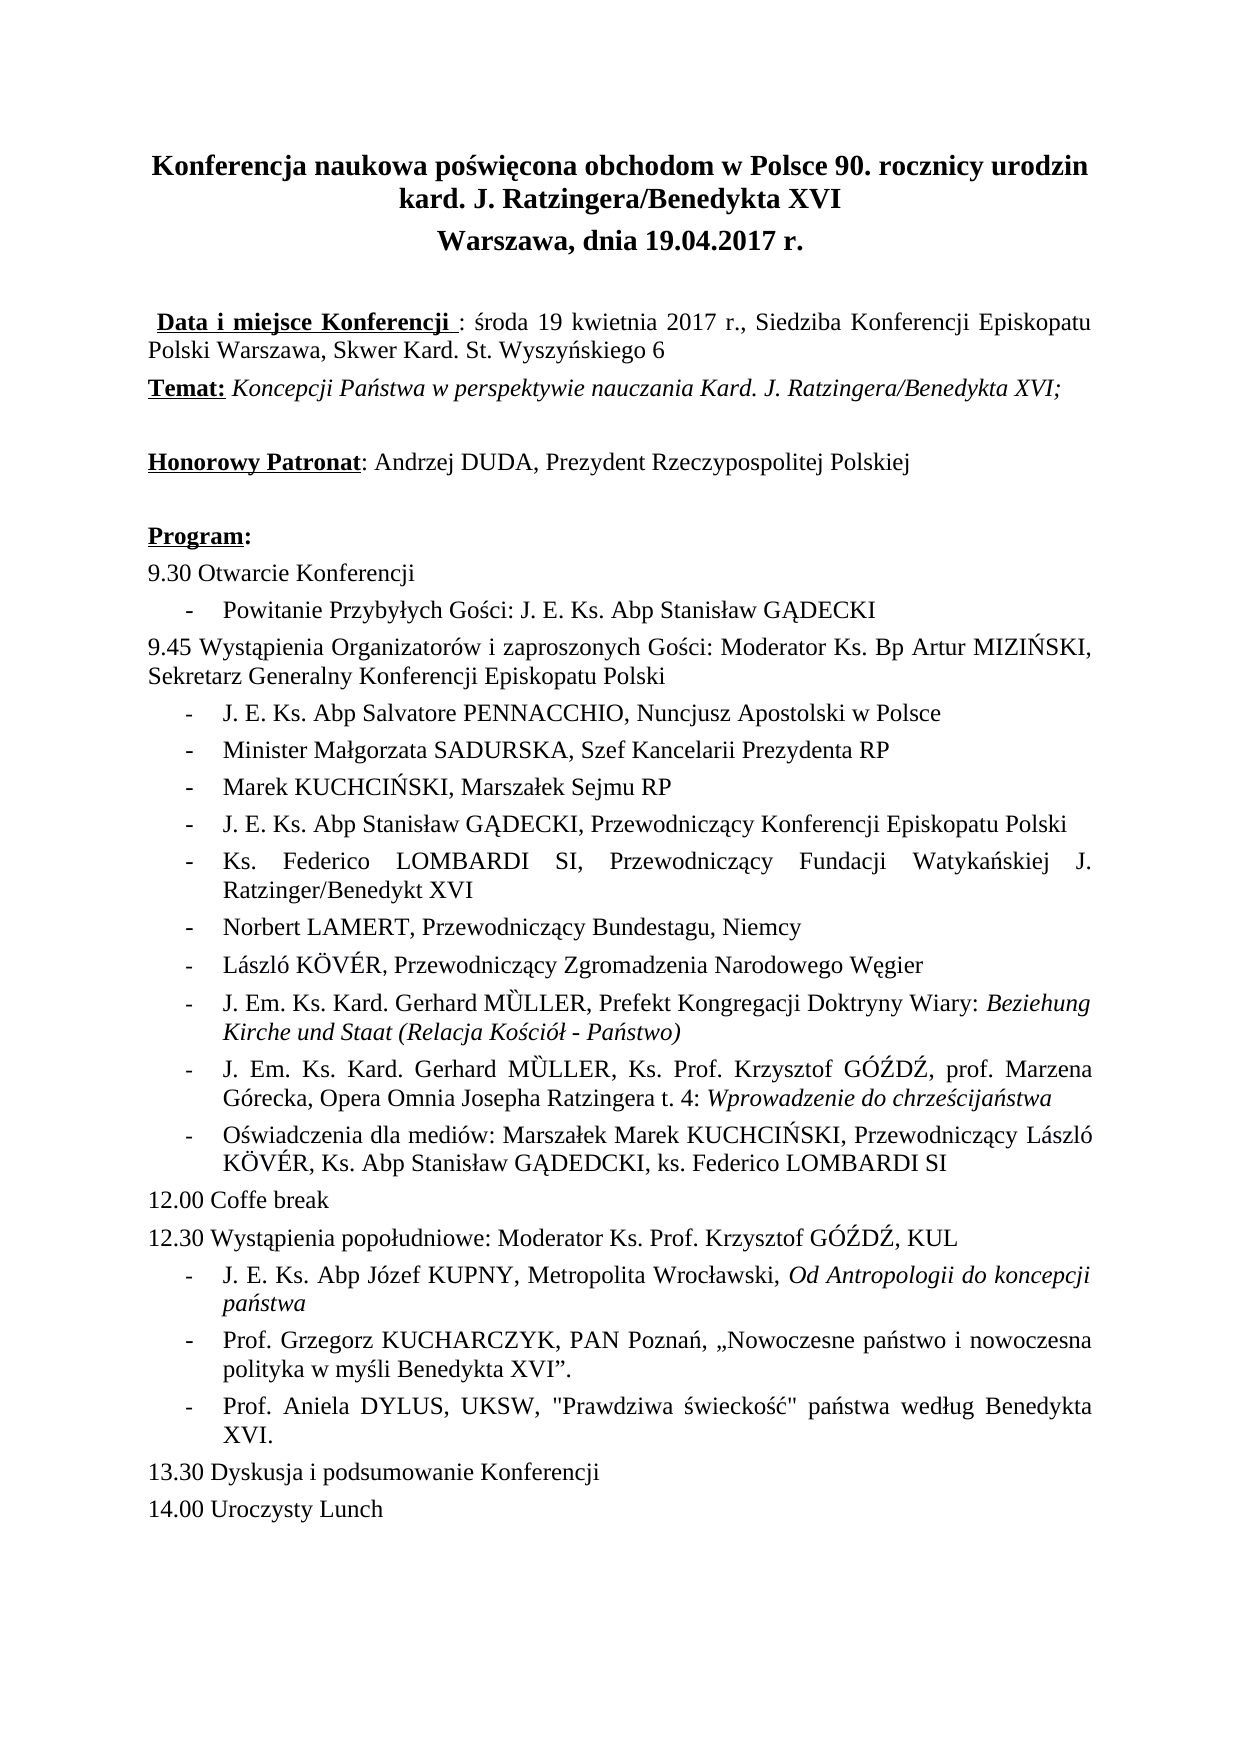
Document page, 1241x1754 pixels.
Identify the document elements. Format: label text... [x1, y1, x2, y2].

text 12.00 Coffe break [148, 1186, 1093, 1214]
text 13.30 Dyskusja i podsumowanie Konferencji [148, 1457, 1093, 1486]
list Norbert LAMERT, Przewodniczący Bundestagu, Niemcy [185, 912, 1093, 941]
text 9.45 Wystąpienia Organizatorów i zaproszonych Gości: Moderator Ks. Bp Artur MIZIŃSKI, Sekretarz Generalny Konferencji Episkopatu Polski [148, 632, 1093, 690]
text Warszawa, dnia 19.04.2017 r. [148, 223, 1093, 257]
list Oświadczenia dla mediów: Marszałek Marek KUCHCIŃSKI, Przewodniczący László KÖVÉR, Ks. Abp Stanisław GĄDEDCKI, ks. Federico LOMBARDI SI [185, 1120, 1093, 1177]
list J. Em. Ks. Kard. Gerhard MȔLLER, Ks. Prof. Krzysztof GÓŹDŹ, prof. Marzena Górecka, Opera Omnia Josepha Ratzingera t. 4: Wprowadzenie do chrześcijaństwa [185, 1054, 1093, 1111]
list Minister Małgorzata SADURSKA, Szef Kancelarii Prezydenta RP [185, 735, 1093, 764]
list Ks. Federico LOMBARDI SI, Przewodniczący Fundacji Watykańskiej J. Ratzinger/Benedykt XVI [185, 846, 1093, 904]
list Prof. Grzegorz KUCHARCZYK, PAN Poznań, „Nowoczesne państwo i nowoczesna polityka w myśli Benedykta XVI”. [185, 1326, 1093, 1383]
list J. Em. Ks. Kard. Gerhard MȔLLER, Prefekt Kongregacji Doktryny Wiary: Beziehung Kirche und Staat (Relacja Kościół - Państwo) [185, 988, 1093, 1046]
text Data i miejsce Konferencji : środa 19 kwietnia 2017 r., Siedziba Konferencji Episkopatu Polski Warszawa, Skwer Kard. St. Wyszyńskiego 6 [148, 307, 1093, 364]
text 9.30 Otwarcie Konferencji [148, 558, 1093, 587]
text Konferencja naukowa poświęcona obchodom w Polsce 90. rocznicy urodzin kard. J. Ratzingera/Benedykta XVI [148, 148, 1093, 215]
list J. E. Ks. Abp Józef KUPNY, Metropolita Wrocławski, Od Antropologii do koncepcji państwa [185, 1260, 1093, 1317]
list Marek KUCHCIŃSKI, Marszałek Sejmu RP [185, 772, 1093, 801]
list Powitanie Przybyłych Gości: J. E. Ks. Abp Stanisław GĄDECKI [185, 595, 1093, 624]
text Honorowy Patronat: Andrzej DUDA, Prezydent Rzeczypospolitej Polskiej [148, 447, 1093, 476]
list J. E. Ks. Abp Stanisław GĄDECKI, Przewodniczący Konferencji Episkopatu Polski [185, 809, 1093, 838]
text 14.00 Uroczysty Lunch [148, 1494, 1093, 1523]
list László KÖVÉR, Przewodniczący Zgromadzenia Narodowego Węgier [185, 949, 1093, 980]
text 12.30 Wystąpienia popołudniowe: Moderator Ks. Prof. Krzysztof GÓŹDŹ, KUL [148, 1223, 1093, 1251]
text Program: [148, 521, 1093, 550]
list Prof. Aniela DYLUS, UKSW, "Prawdziwa świeckość" państwa według Benedykta XVI. [185, 1391, 1093, 1449]
text Temat: Koncepcji Państwa w perspektywie nauczania Kard. J. Ratzingera/Benedykta XVI; [148, 373, 1093, 401]
list J. E. Ks. Abp Salvatore PENNACCHIO, Nuncjusz Apostolski w Polsce [185, 698, 1093, 727]
